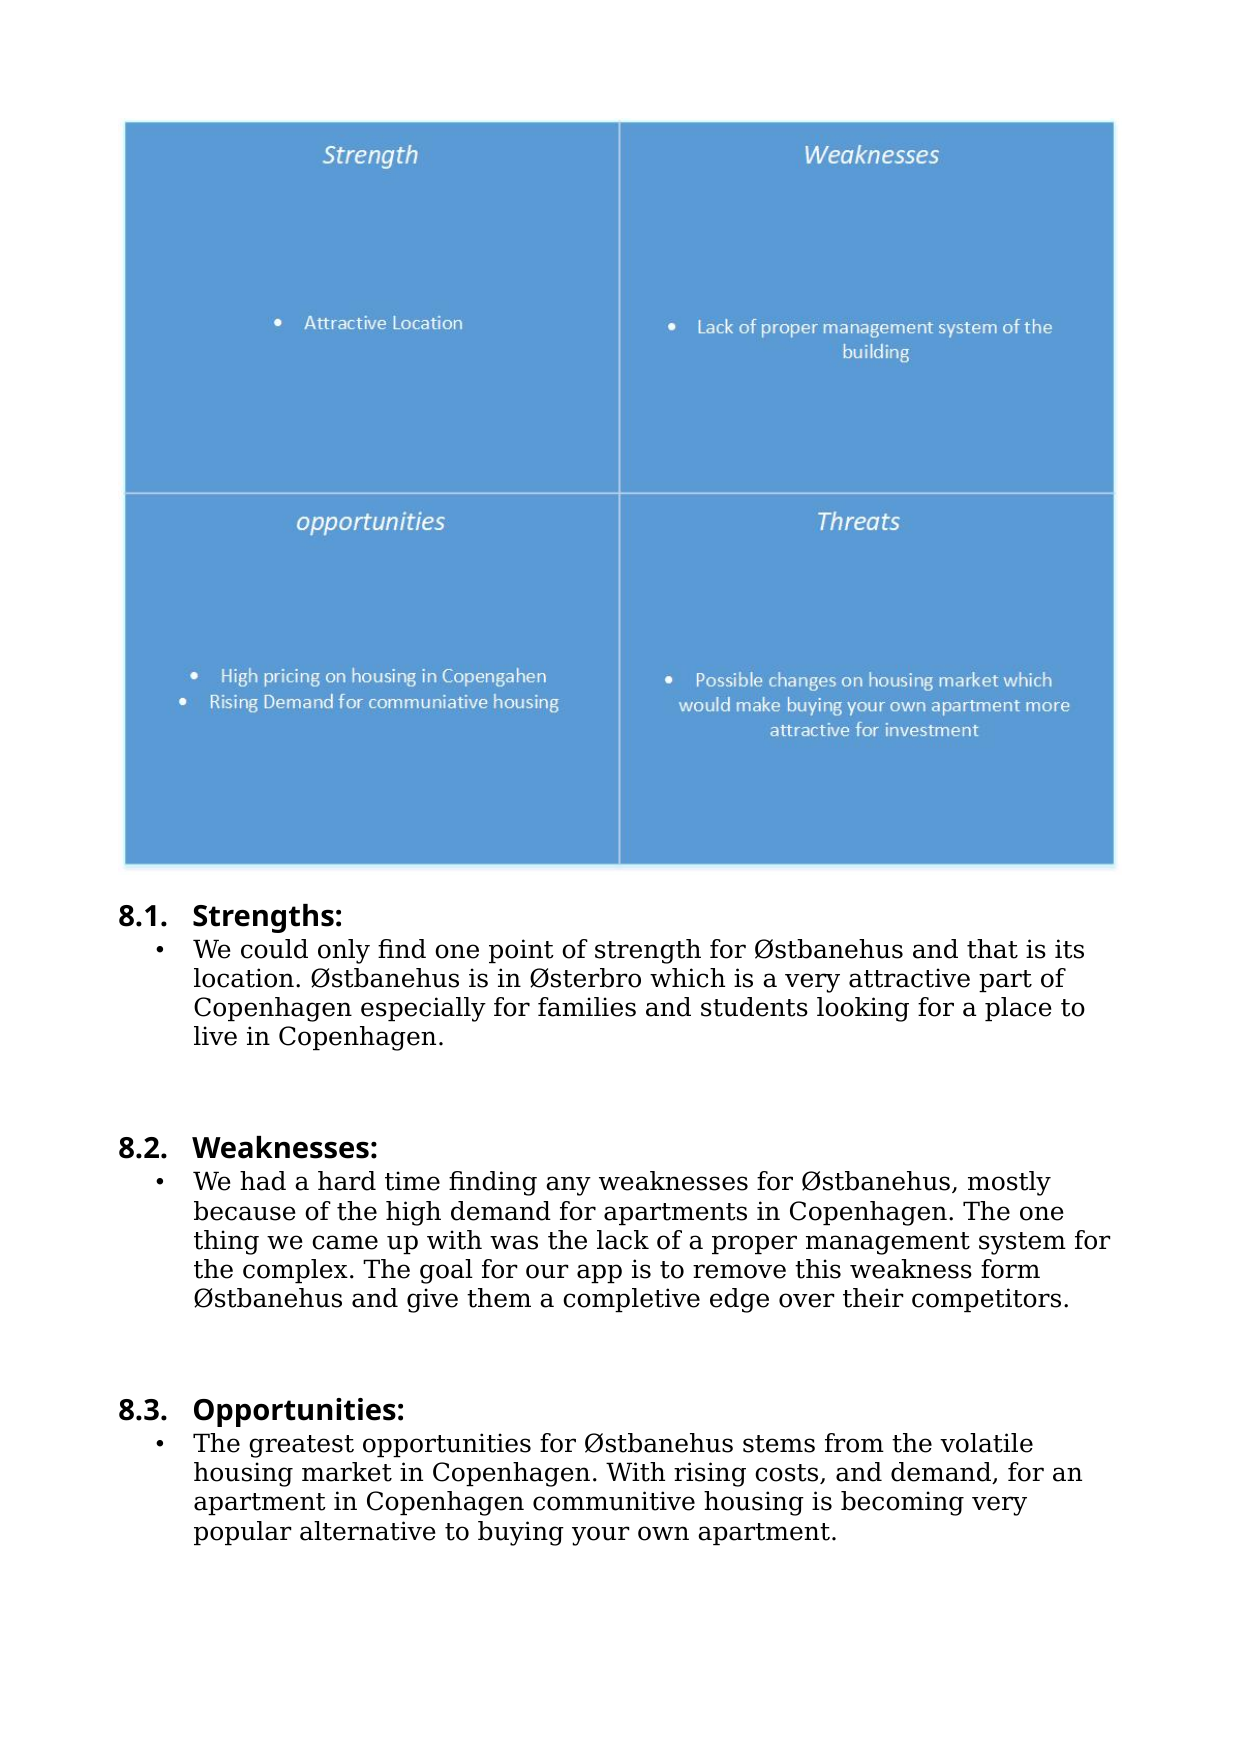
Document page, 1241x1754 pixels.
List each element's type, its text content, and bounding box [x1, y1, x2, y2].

list The greatest opportunities for Østbanehus stems from the volatile housing market in Copenhagen. With rising costs, and demand, for an apartment in Copenhagen communitive housing is becoming very popular alternative to buying your own apartment. [156, 1429, 1122, 1546]
list We had a hard time finding any weaknesses for Østbanehus, mostly because of the high demand for apartments in Copenhagen. The one thing we came up with was the lack of a proper management system for the complex. The goal for our app is to remove this weakness form Østbanehus and give them a completive edge over their competitors. [156, 1167, 1122, 1313]
subtitle Weaknesses: [118, 1128, 1122, 1167]
list We could only find one point of strength for Østbanehus and that is its location. Østbanehus is in Østerbro which is a very attractive part of Copenhagen especially for families and students looking for a place to live in Copenhagen. [156, 935, 1122, 1052]
subtitle Opportunities: [118, 1389, 1122, 1429]
subtitle Strengths: [118, 895, 1122, 935]
